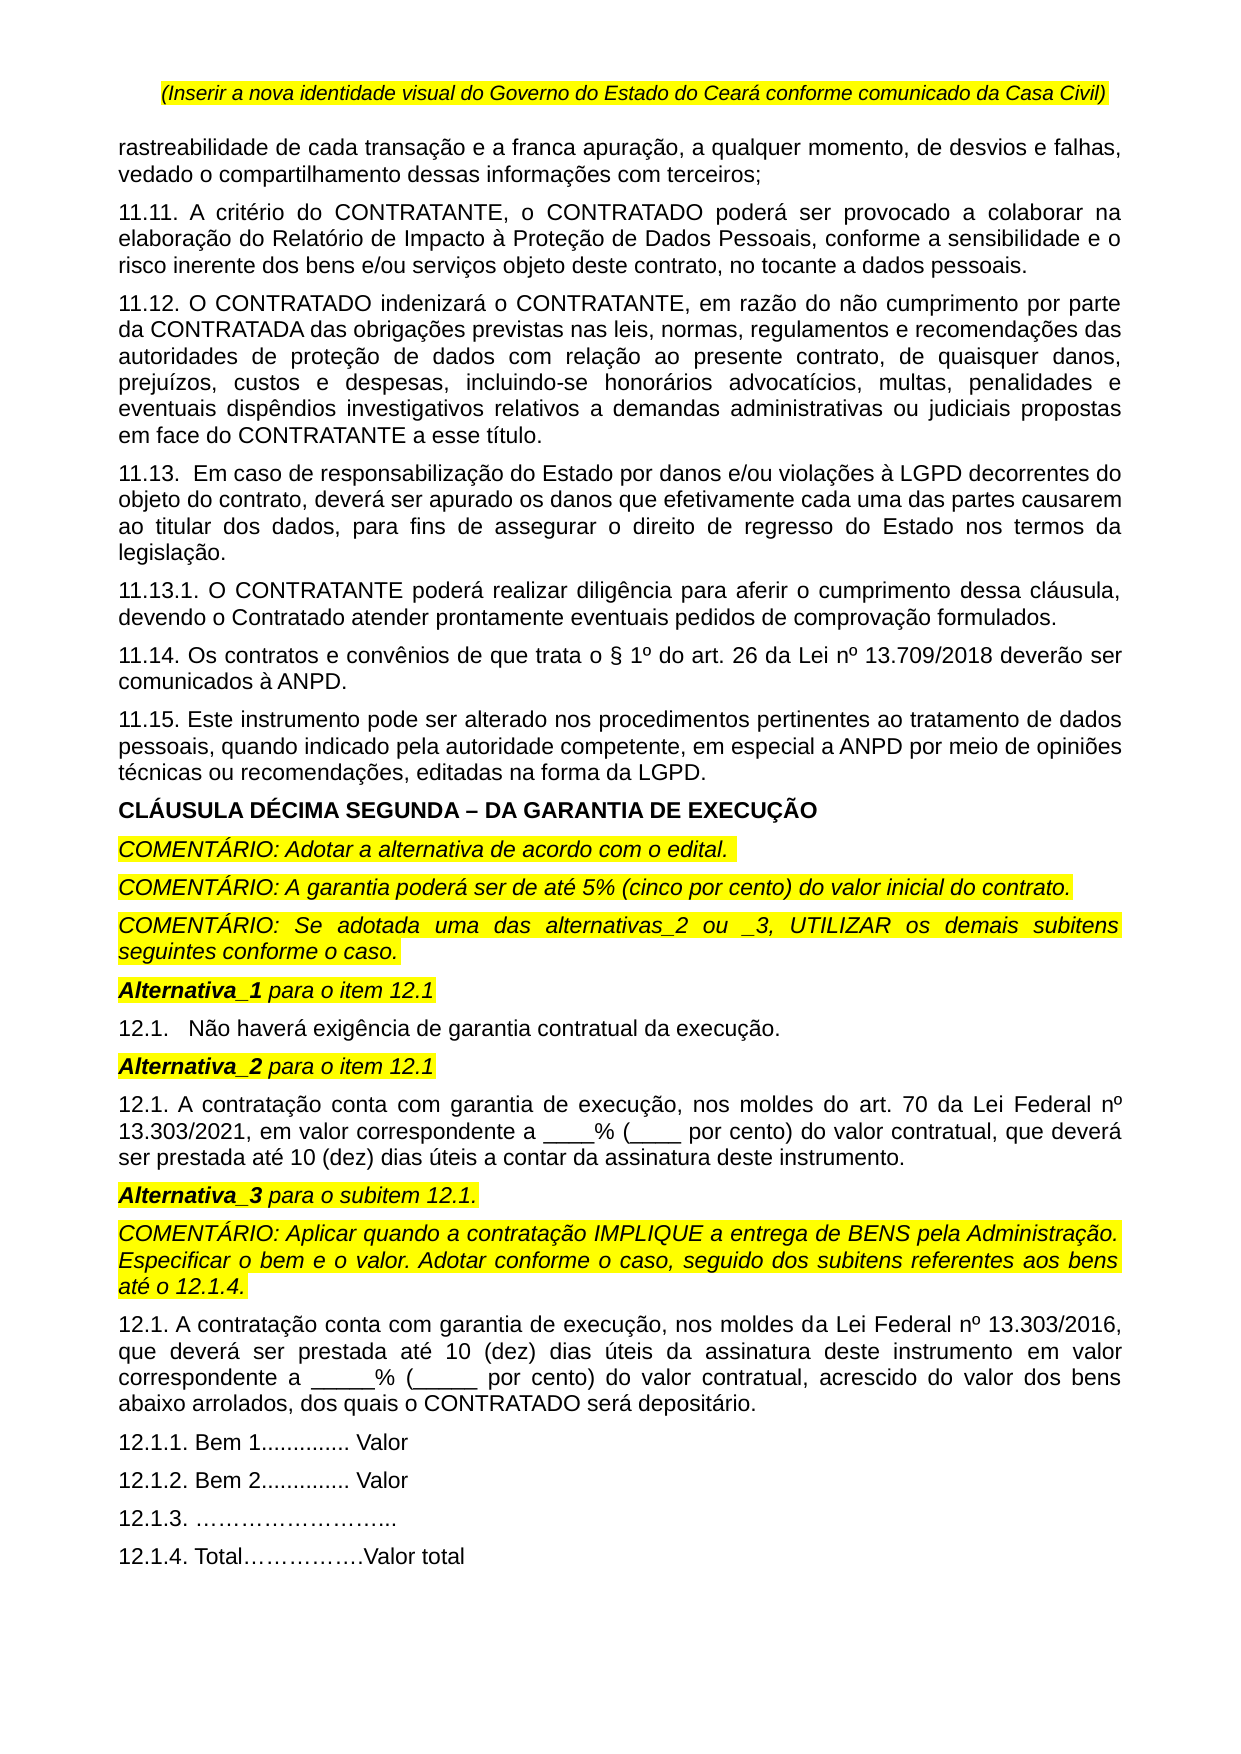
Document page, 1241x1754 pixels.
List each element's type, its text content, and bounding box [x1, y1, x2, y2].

text Alternativa_1 para o item 12.1 [118, 977, 1122, 1003]
text 11.15. Este instrumento pode ser alterado nos procedimentos pertinentes ao tratamento de dados pessoais, quando indicado pela autoridade competente, em especial a ANPD por meio de opiniões técnicas ou recomendações, editadas na forma da LGPD. [118, 706, 1122, 785]
text 12.1.2. Bem 2.............. Valor [118, 1467, 1122, 1493]
text COMENTÁRIO: Se adotada uma das alternativas_2 ou _3, UTILIZAR os demais subitens seguintes conforme o caso. [118, 912, 1122, 965]
text COMENTÁRIO: Aplicar quando a contratação IMPLIQUE a entrega de BENS pela Administração. Especificar o bem e o valor. Adotar conforme o caso, seguido dos subitens referentes aos bens até o 12.1.4. [118, 1220, 1122, 1299]
text 12.1. Não haverá exigência de garantia contratual da execução. [118, 1015, 1122, 1041]
text 12.1.4. Total…………….Valor total [118, 1543, 1122, 1570]
text 11.13.1. O CONTRATANTE poderá realizar diligência para aferir o cumprimento dessa cláusula, devendo o Contratado atender prontamente eventuais pedidos de comprovação formulados. [118, 577, 1122, 630]
text 11.12. O CONTRATADO indenizará o CONTRATANTE, em razão do não cumprimento por parte da CONTRATADA das obrigações previstas nas leis, normas, regulamentos e recomendações das autoridades de proteção de dados com relação ao presente contrato, de quaisquer danos, prejuízos, custos e despesas, incluindo-se honorários advocatícios, multas, penalidades e eventuais dispêndios investigativos relativos a demandas administrativas ou judiciais propostas em face do CONTRATANTE a esse título. [118, 290, 1122, 448]
text 11.13. Em caso de responsabilização do Estado por danos e/ou violações à LGPD decorrentes do objeto do contrato, deverá ser apurado os danos que efetivamente cada uma das partes causarem ao titular dos dados, para fins de assegurar o direito de regresso do Estado nos termos da legislação. [118, 460, 1122, 565]
text 12.1. A contratação conta com garantia de execução, nos moldes do art. 70 da Lei Federal nº 13.303/2021, em valor correspondente a ____% (____ por cento) do valor contratual, que deverá ser prestada até 10 (dez) dias úteis a contar da assinatura deste instrumento. [118, 1091, 1122, 1170]
text 12.1. A contratação conta com garantia de execução, nos moldes da Lei Federal nº 13.303/2016, que deverá ser prestada até 10 (dez) dias úteis da assinatura deste instrumento em valor correspondente a _____% (_____ por cento) do valor contratual, acrescido do valor dos bens abaixo arrolados, dos quais o CONTRATADO será depositário. [118, 1311, 1122, 1417]
text rastreabilidade de cada transação e a franca apuração, a qualquer momento, de desvios e falhas, vedado o compartilhamento dessas informações com terceiros; [118, 134, 1122, 187]
text 12.1.3. ……………………... [118, 1505, 1122, 1531]
text 11.11. A critério do CONTRATANTE, o CONTRATADO poderá ser provocado a colaborar na elaboração do Relatório de Impacto à Proteção de Dados Pessoais, conforme a sensibilidade e o risco inerente dos bens e/ou serviços objeto deste contrato, no tocante a dados pessoais. [118, 199, 1122, 278]
text Alternativa_3 para o subitem 12.1. [118, 1182, 1122, 1208]
text 12.1.1. Bem 1.............. Valor [118, 1429, 1122, 1455]
text 11.14. Os contratos e convênios de que trata o § 1º do art. 26 da Lei nº 13.709/2018 deverão ser comunicados à ANPD. [118, 642, 1122, 694]
text CLÁUSULA DÉCIMA SEGUNDA – DA GARANTIA DE EXECUÇÃO [118, 797, 1122, 824]
text Alternativa_2 para o item 12.1 [118, 1053, 1122, 1079]
text COMENTÁRIO: A garantia poderá ser de até 5% (cinco por cento) do valor inicial do contrato. [118, 874, 1122, 900]
text COMENTÁRIO: Adotar a alternativa de acordo com o edital. [118, 836, 1122, 862]
